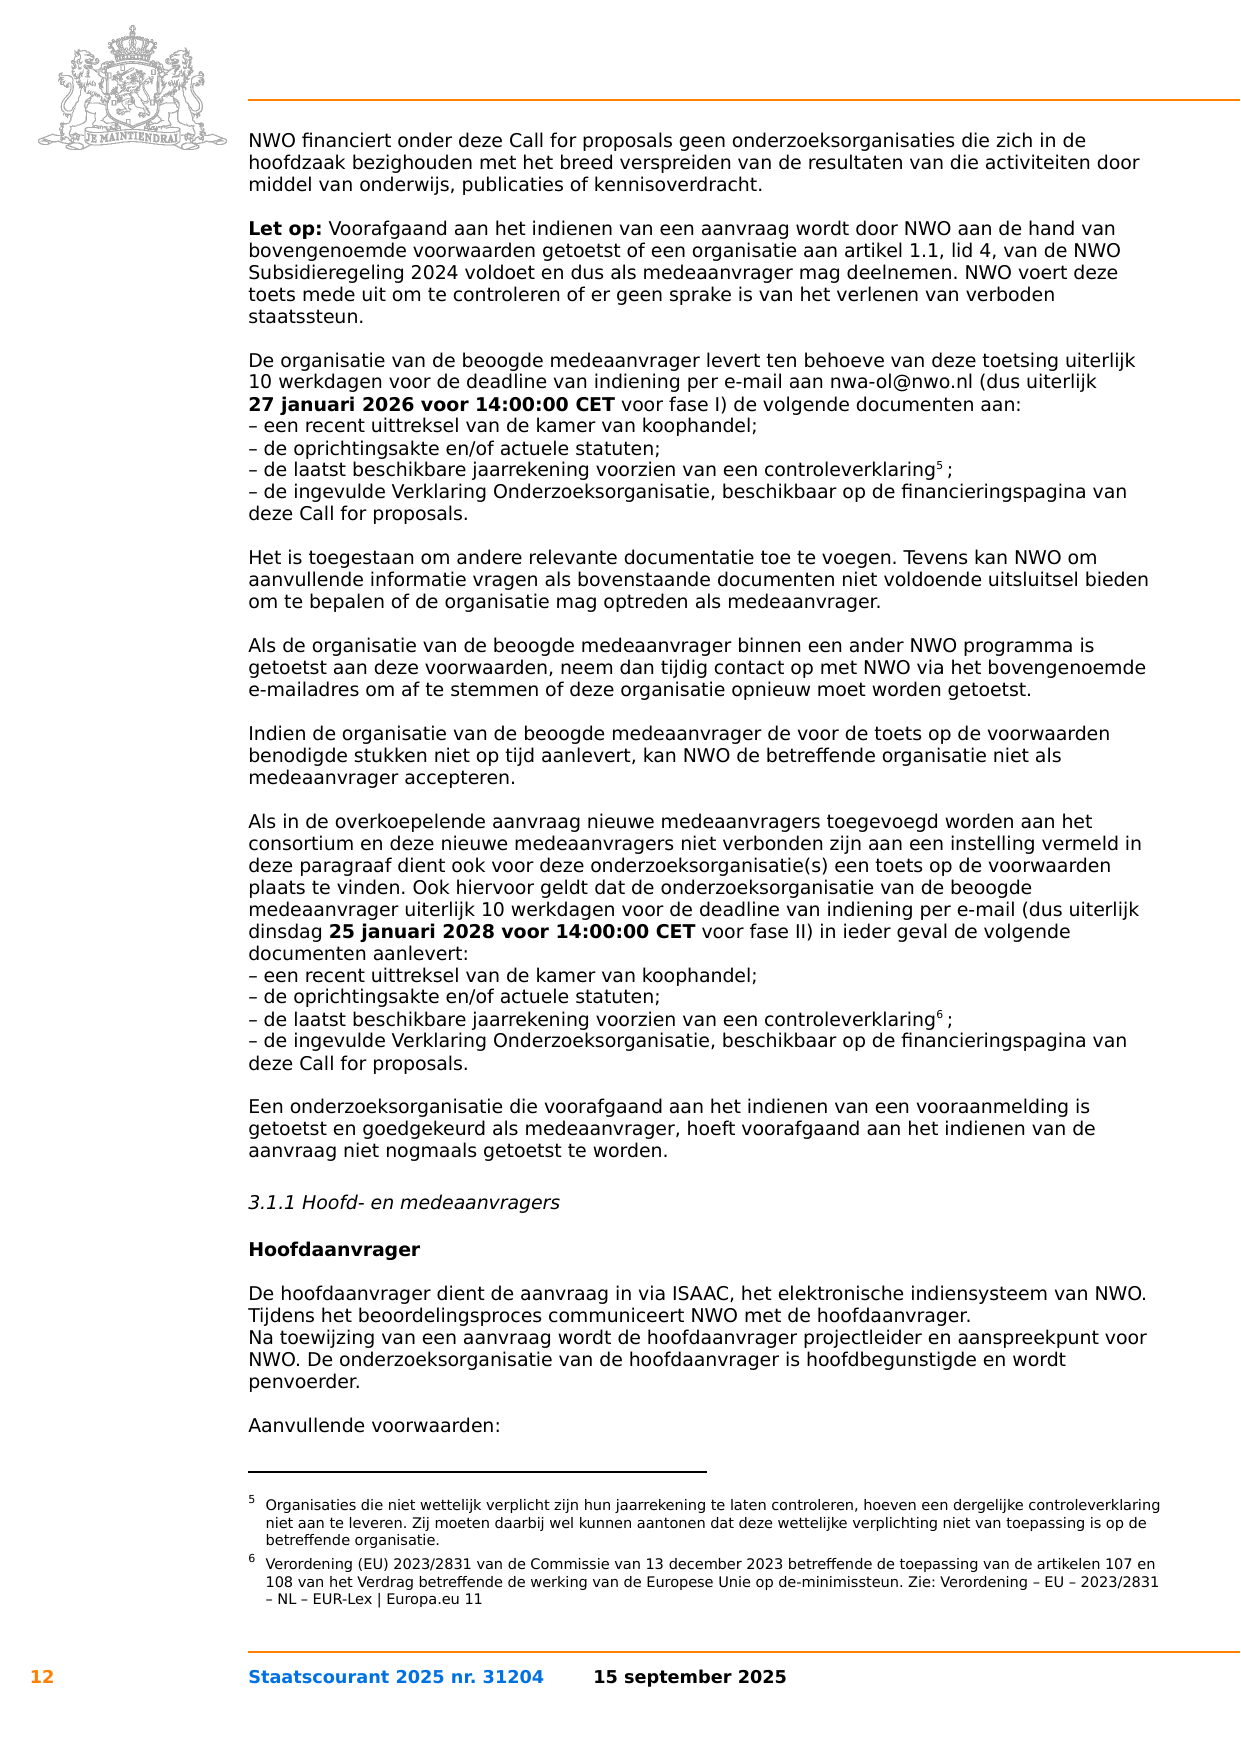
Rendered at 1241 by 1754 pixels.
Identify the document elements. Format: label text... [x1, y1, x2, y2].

text – de ingevulde Verklaring Onderzoeksorganisatie, beschikbaar op de financieringspagina van deze Call for proposals. [248, 1030, 1163, 1074]
text De organisatie van de beoogde medeaanvrager levert ten behoeve van deze toetsing uiterlijk 10 werkdagen voor de deadline van indiening per e-mail aan nwa-ol@nwo.nl (dus uiterlijk 27 januari 2026 voor 14:00:00 CET voor fase I) de volgende documenten aan: [248, 349, 1163, 415]
text Het is toegestaan om andere relevante documentatie toe te voegen. Tevens kan NWO om aanvullende informatie vragen als bovenstaande documenten niet voldoende uitsluitsel bieden om te bepalen of de organisatie mag optreden als medeaanvrager. [248, 547, 1163, 613]
text Als in de overkoepelende aanvraag nieuwe medeaanvragers toegevoegd worden aan het consortium en deze nieuwe medeaanvragers niet verbonden zijn aan een instelling vermeld in deze paragraaf dient ook voor deze onderzoeksorganisatie(s) een toets op de voorwaarden plaats te vinden. Ook hiervoor geldt dat de onderzoeksorganisatie van de beoogde medeaanvrager uiterlijk 10 werkdagen voor de deadline van indiening per e-mail (dus uiterlijk dinsdag 25 januari 2028 voor 14:00:00 CET voor fase II) in ieder geval de volgende documenten aanlevert: [248, 811, 1163, 964]
text – een recent uittreksel van de kamer van koophandel; [248, 415, 1163, 437]
text – de ingevulde Verklaring Onderzoeksorganisatie, beschikbaar op de financieringspagina van deze Call for proposals. [248, 481, 1163, 525]
text NWO financiert onder deze Call for proposals geen onderzoeksorganisaties die zich in de hoofdzaak bezighouden met het breed verspreiden van de resultaten van die activiteiten door middel van onderwijs, publicaties of kennisoverdracht. [248, 130, 1163, 196]
text Indien de organisatie van de beoogde medeaanvrager de voor de toets op de voorwaarden benodigde stukken niet op tijd aanlevert, kan NWO de betreffende organisatie niet als medeaanvrager accepteren. [248, 723, 1163, 789]
text – de laatst beschikbare jaarrekening voorzien van een controleverklaring; [248, 459, 1163, 481]
text De hoofdaanvrager dient de aanvraag in via ISAAC, het elektronische indiensysteem van NWO. Tijdens het beoordelingsproces communiceert NWO met de hoofdaanvrager. [248, 1283, 1163, 1327]
text – de laatst beschikbare jaarrekening voorzien van een controleverklaring; [248, 1008, 1163, 1030]
subtitle Hoofdaanvrager [248, 1239, 1163, 1261]
subtitle 3.1.1 Hoofd- en medeaanvragers [248, 1192, 1163, 1214]
text – de oprichtingsakte en/of actuele statuten; [248, 437, 1163, 459]
picture [38, 25, 227, 150]
text Organisaties die niet wettelijk verplicht zijn hun jaarrekening te laten controleren, hoeven een dergelijke controleverklaring niet aan te leveren. Zij moeten daarbij wel kunnen aantonen dat deze wettelijke verplichting niet van toepassing is op de betreffende organisatie. [248, 1493, 1163, 1549]
text – de oprichtingsakte en/of actuele statuten; [248, 986, 1163, 1008]
text Let op: Voorafgaand aan het indienen van een aanvraag wordt door NWO aan de hand van bovengenoemde voorwaarden getoetst of een organisatie aan artikel 1.1, lid 4, van de NWO Subsidieregeling 2024 voldoet en dus als medeaanvrager mag deelnemen. NWO voert deze toets mede uit om te controleren of er geen sprake is van het verlenen van verboden staatssteun. [248, 218, 1163, 328]
text Verordening (EU) 2023/2831 van de Commissie van 13 december 2023 betreffende de toepassing van de artikelen 107 en 108 van het Verdrag betreffende de werking van de Europese Unie op de-minimissteun. Zie: Verordening – EU – 2023/2831 – NL – EUR-Lex | Europa.eu 11 [248, 1552, 1163, 1608]
text Een onderzoeksorganisatie die voorafgaand aan het indienen van een vooraanmelding is getoetst en goedgekeurd als medeaanvrager, hoeft voorafgaand aan het indienen van de aanvraag niet nogmaals getoetst te worden. [248, 1096, 1163, 1162]
text Aanvullende voorwaarden: [248, 1415, 1163, 1437]
text Na toewijzing van een aanvraag wordt de hoofdaanvrager projectleider en aanspreekpunt voor NWO. De onderzoeksorganisatie van de hoofdaanvrager is hoofdbegunstigde en wordt penvoerder. [248, 1327, 1163, 1393]
text – een recent uittreksel van de kamer van koophandel; [248, 964, 1163, 986]
text Als de organisatie van de beoogde medeaanvrager binnen een ander NWO programma is getoetst aan deze voorwaarden, neem dan tijdig contact op met NWO via het bovengenoemde e-mailadres om af te stemmen of deze organisatie opnieuw moet worden getoetst. [248, 635, 1163, 701]
